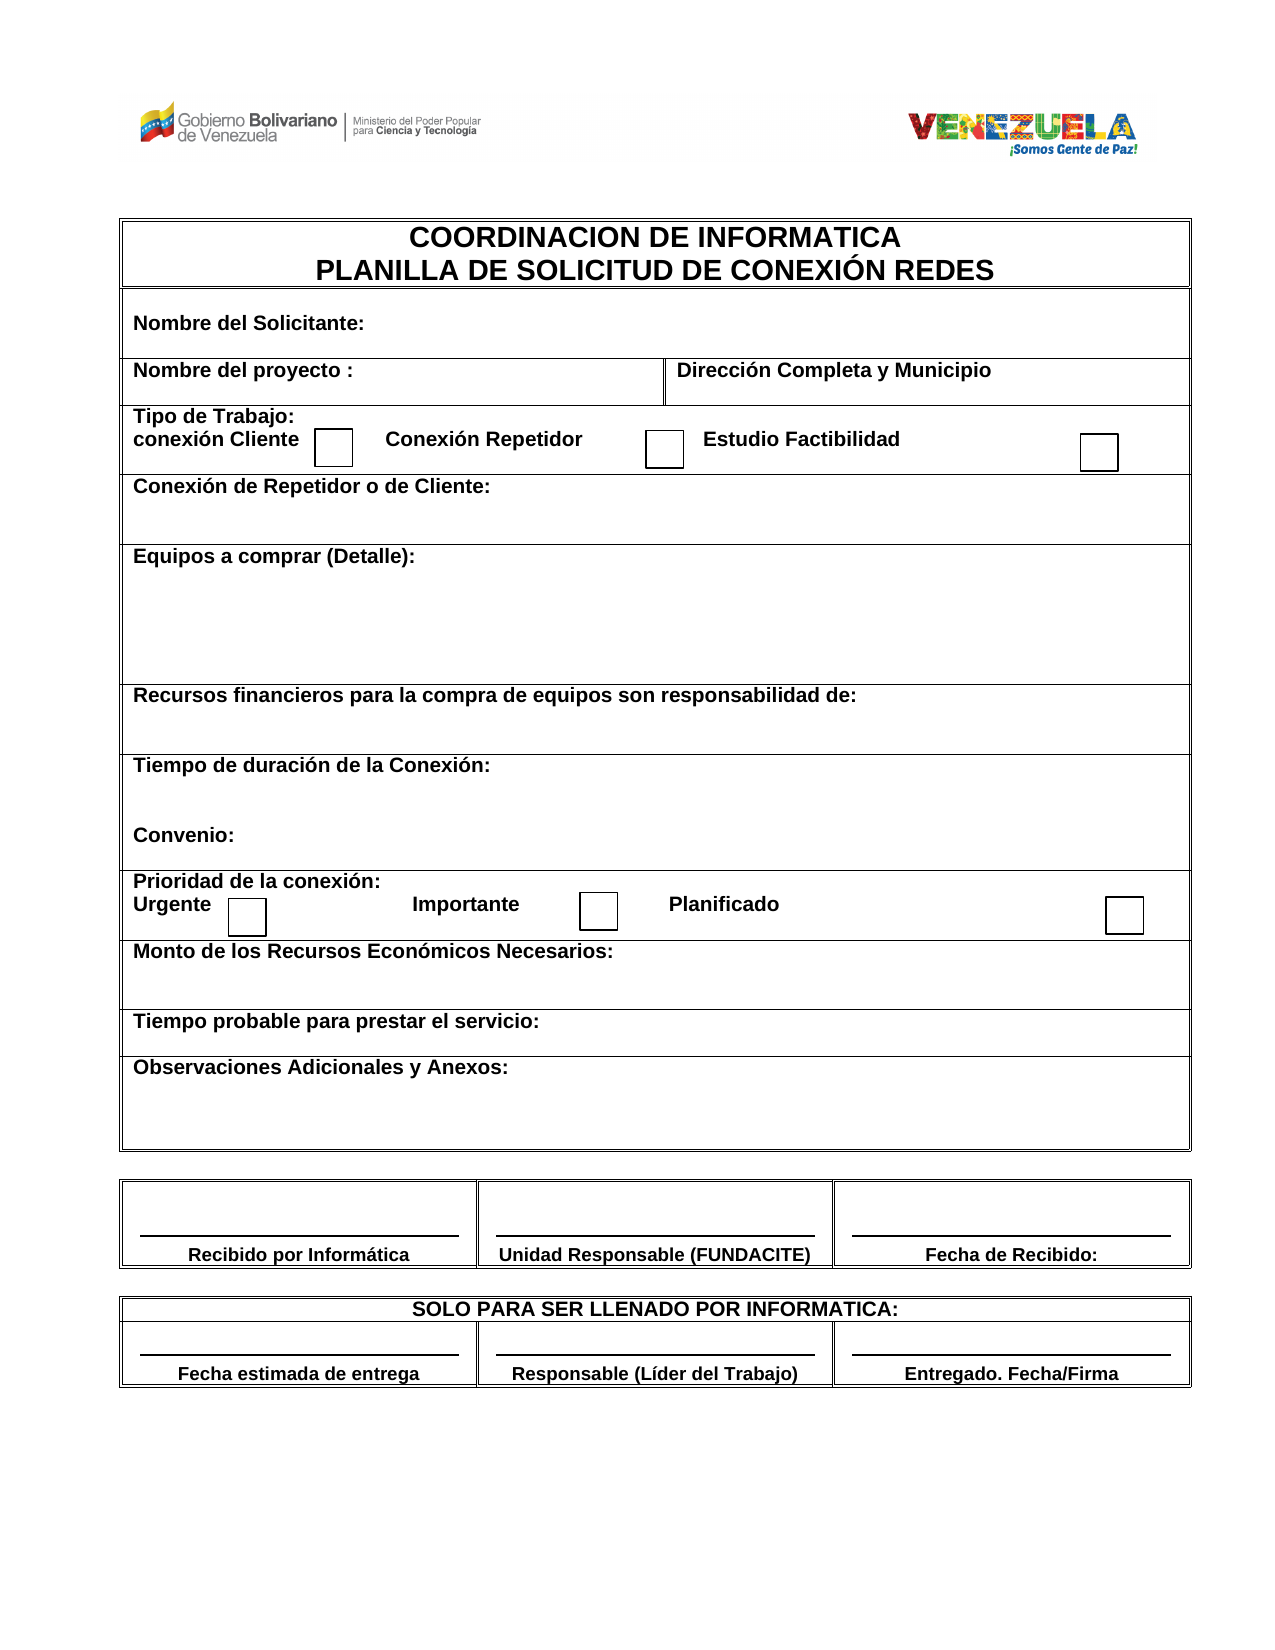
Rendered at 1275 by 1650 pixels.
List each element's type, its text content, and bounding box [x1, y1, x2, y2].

table_cell conexión Cliente Conexión Repetidor Estudio Factibilidad [123, 428, 1189, 474]
table_cell Nombre del Solicitante: [123, 289, 1189, 358]
table_cell Fecha estimada de entrega [123, 1322, 476, 1384]
table_cell Equipos a comprar (Detalle): [123, 545, 1189, 684]
table_header COORDINACION DE INFORMATICA PLANILLA DE SOLICITUD DE CONEXIÓN REDES [120, 219, 1191, 288]
table_header Unidad Responsable (FUNDACITE) [479, 1182, 832, 1265]
table_cell Urgente Importante Planificado [123, 893, 1189, 940]
table_cell Responsable (Líder del Trabajo) [479, 1322, 832, 1384]
table_header Fecha de Recibido: [833, 1180, 1191, 1268]
table_cell Entregado. Fecha/Firma [835, 1322, 1189, 1384]
table_header SOLO PARA SER LLENADO POR INFORMATICA: [123, 1299, 1189, 1321]
table_header Recibido por Informática [123, 1182, 476, 1265]
picture [118, 93, 1157, 162]
table_cell Tipo de Trabajo: [123, 406, 1189, 428]
table_cell Conexión de Repetidor o de Cliente: [123, 475, 1189, 544]
table_cell Tiempo probable para prestar el servicio: [123, 1010, 1189, 1056]
table_cell Observaciones Adicionales y Anexos: [120, 1057, 1191, 1151]
table_cell Monto de los Recursos Económicos Necesarios: [123, 941, 1189, 1009]
table_cell Dirección Completa y Municipio [666, 359, 1189, 405]
table_cell Recursos financieros para la compra de equipos son responsabilidad de: [123, 685, 1189, 754]
table_cell Nombre del proyecto : [123, 359, 663, 405]
table_cell Prioridad de la conexión: [123, 871, 1189, 893]
table_cell Tiempo de duración de la Conexión: Convenio: [123, 755, 1189, 870]
